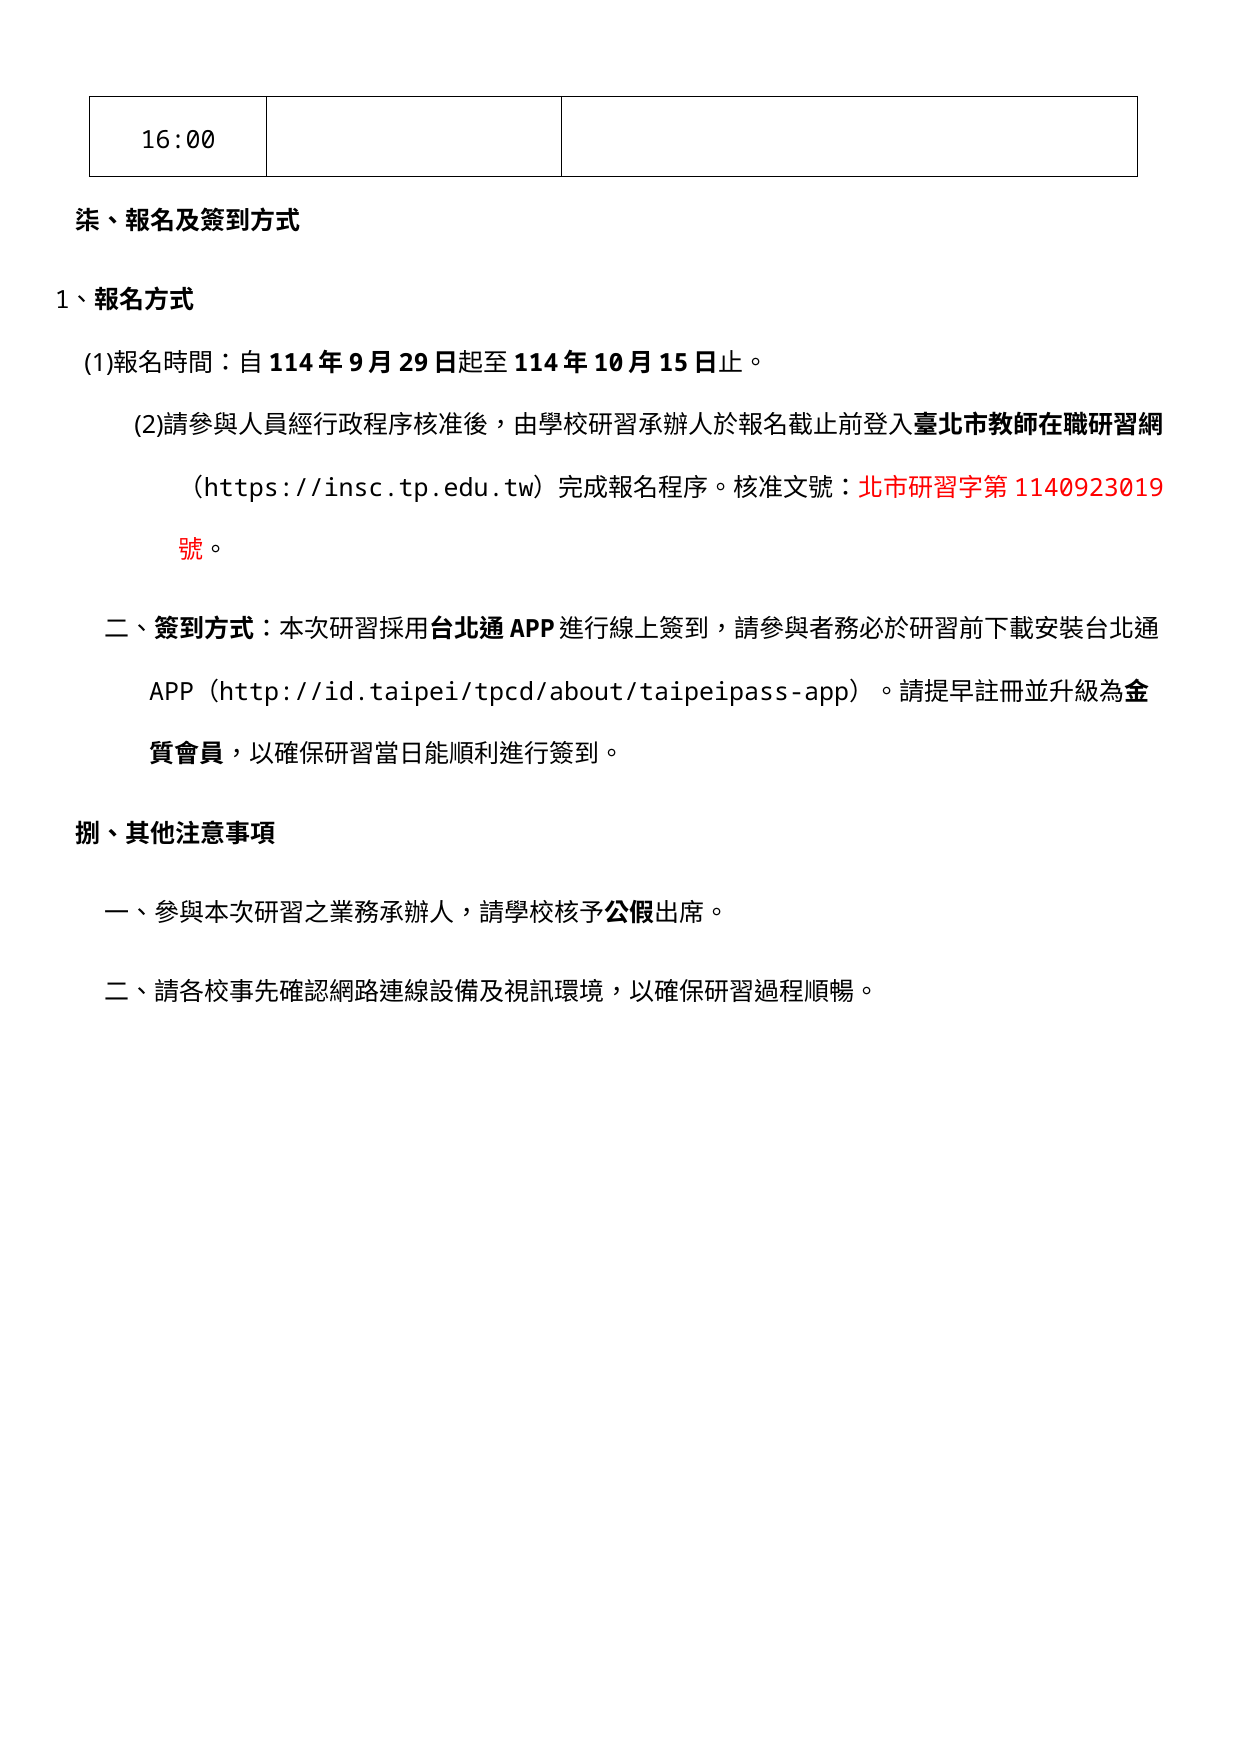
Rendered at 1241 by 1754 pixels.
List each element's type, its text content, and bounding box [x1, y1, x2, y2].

table_cell [267, 97, 561, 176]
list 請參與人員經行政程序核准後，由學校研習承辦人於報名截止前登入臺北市教師在職研習網（https://insc.tp.edu.tw）完成報名程序。核准文號：北市研習字第1140923019號。 [134, 381, 1165, 569]
text 一、參與本次研習之業務承辦人，請學校核予公假出席。 [75, 869, 1165, 931]
table_cell [562, 97, 1137, 176]
text 柒、報名及簽到方式 [75, 177, 1165, 239]
table_cell 16:00 [90, 97, 266, 176]
list 報名時間：自114年9月29日起至114年10月15日止。 [75, 319, 1165, 381]
text 捌、其他注意事項 [75, 789, 1165, 852]
text 二、簽到方式：本次研習採用台北通APP進行線上簽到，請參與者務必於研習前下載安裝台北通APP（http://id.taipei/tpcd/about/taipeipass-app）。請提早註冊並升級為金質會員，以確保研習當日能順利進行簽到。 [104, 585, 1165, 773]
text 二、請各校事先確認網路連線設備及視訊環境，以確保研習過程順暢。 [75, 948, 1165, 1010]
list 報名方式 [54, 256, 1165, 319]
